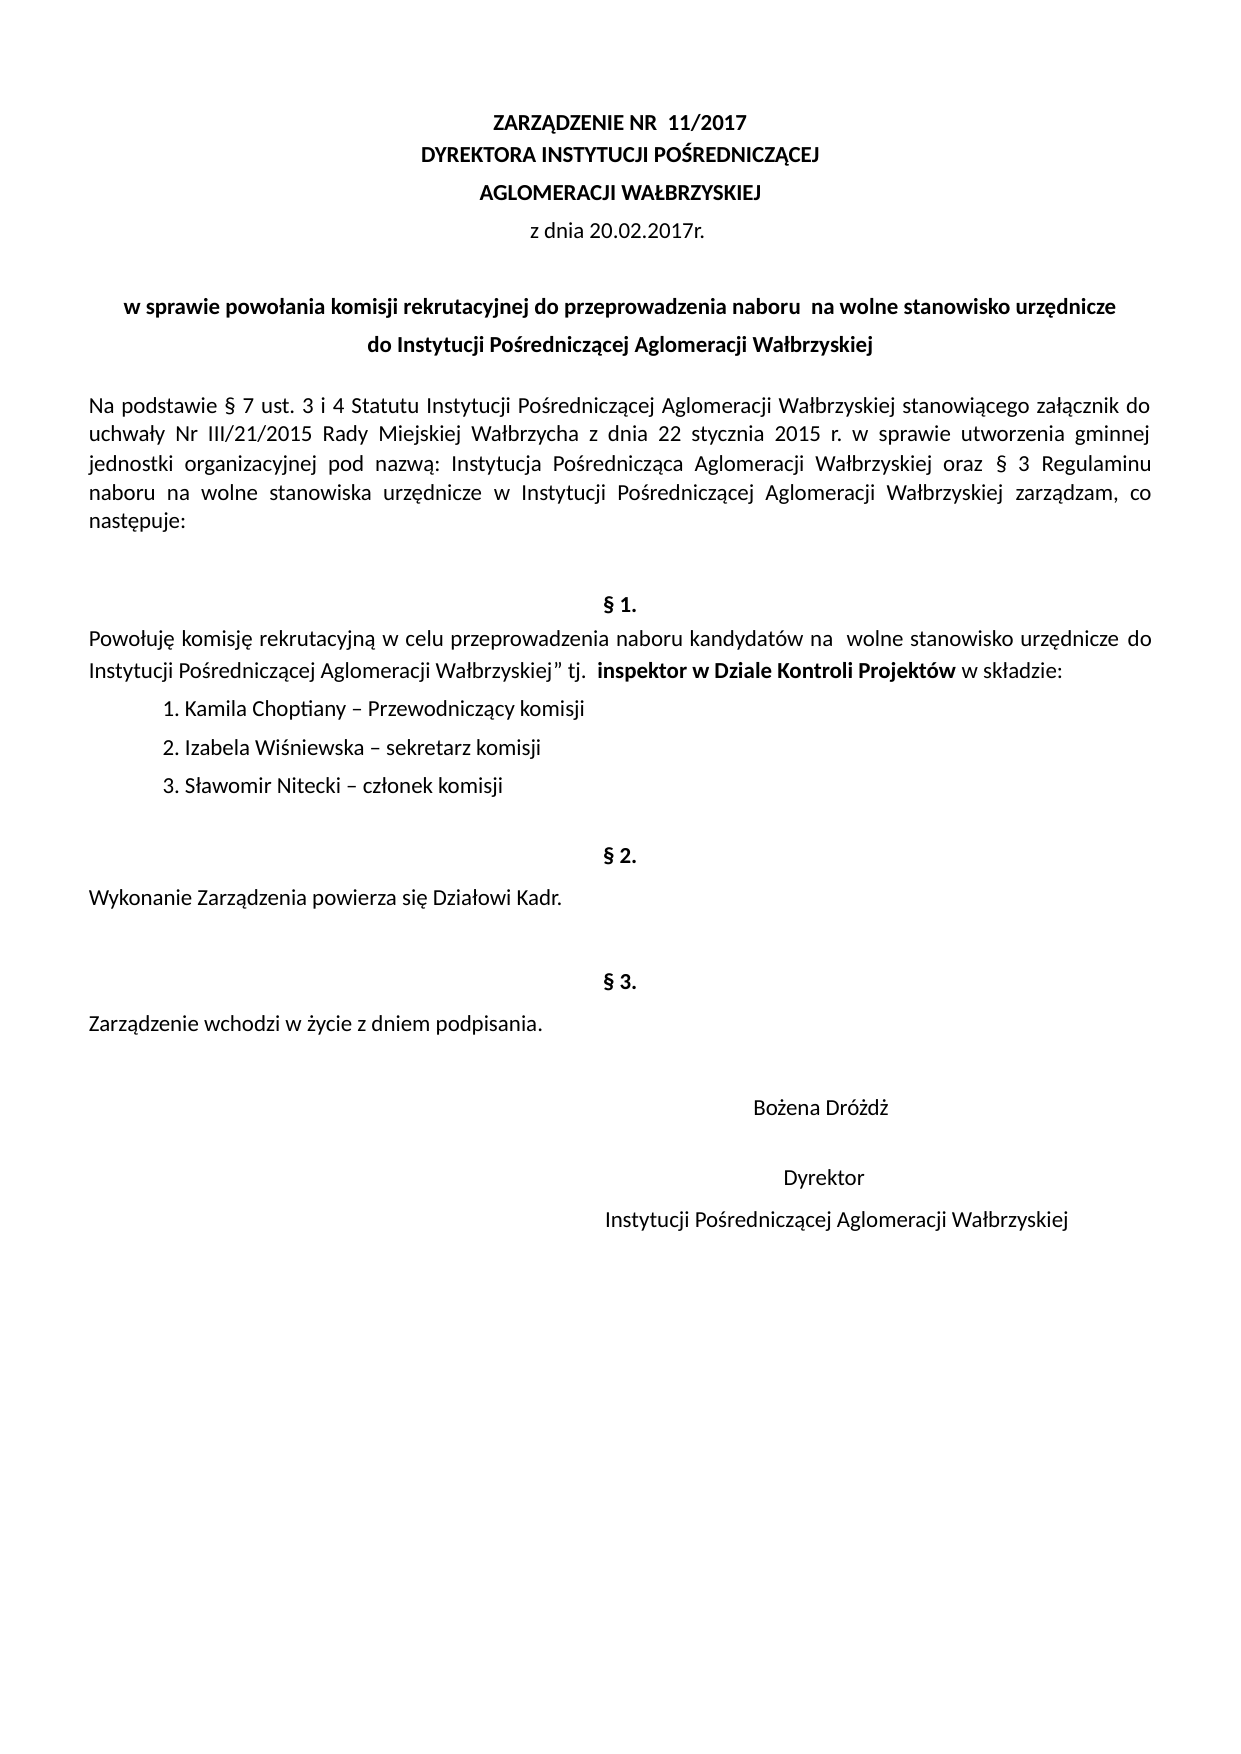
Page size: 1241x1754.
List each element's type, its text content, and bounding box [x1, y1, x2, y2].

text Dyrektor [88, 1163, 1152, 1191]
text § 2. [88, 841, 1152, 869]
text Aglomeracji Wałbrzyskiej [88, 178, 1152, 206]
text Instytucji Pośredniczącej Aglomeracji Wałbrzyskiej [531, 1205, 1152, 1233]
text Bożena Dróżdż [694, 1093, 1152, 1121]
text Wykonanie Zarządzenia powierza się Działowi Kadr. [88, 883, 1152, 911]
text Zarządzenie Nr 11/2017 Dyrektora Instytucji Pośredniczącej [88, 108, 1152, 168]
text 1. Kamila Choptiany – Przewodniczący komisji [88, 694, 1152, 722]
text Powołuję komisję rekrutacyjną w celu przeprowadzenia naboru kandydatów na wolne stanowisko urzędnicze do Instytucji Pośredniczącej Aglomeracji Wałbrzyskiej” tj. inspektor w Dziale Kontroli Projektów w składzie: [88, 624, 1152, 684]
text § 1. [88, 590, 1152, 618]
text § 3. [88, 967, 1152, 995]
text w sprawie powołania komisji rekrutacyjnej do przeprowadzenia naboru na wolne stanowisko urzędnicze [88, 292, 1152, 321]
text 3. Sławomir Nitecki – członek komisji [88, 771, 1152, 799]
text do Instytucji Pośredniczącej Aglomeracji Wałbrzyskiej [88, 331, 1152, 359]
text z dnia 20.02.2017r. [88, 216, 1152, 244]
text 2. Izabela Wiśniewska – sekretarz komisji [88, 733, 1152, 761]
text Na podstawie § 7 ust. 3 i 4 Statutu Instytucji Pośredniczącej Aglomeracji Wałbrzyskiej stanowiącego załącznik do uchwały Nr III/21/2015 Rady Miejskiej Wałbrzycha z dnia 22 stycznia 2015 r. w sprawie utworzenia gminnej jednostki organizacyjnej pod nazwą: Instytucja Pośrednicząca Aglomeracji Wałbrzyskiej oraz § 3 Regulaminu naboru na wolne stanowiska urzędnicze w Instytucji Pośredniczącej Aglomeracji Wałbrzyskiej zarządzam, co następuje: [88, 391, 1152, 534]
text Zarządzenie wchodzi w życie z dniem podpisania. [88, 1009, 1152, 1037]
